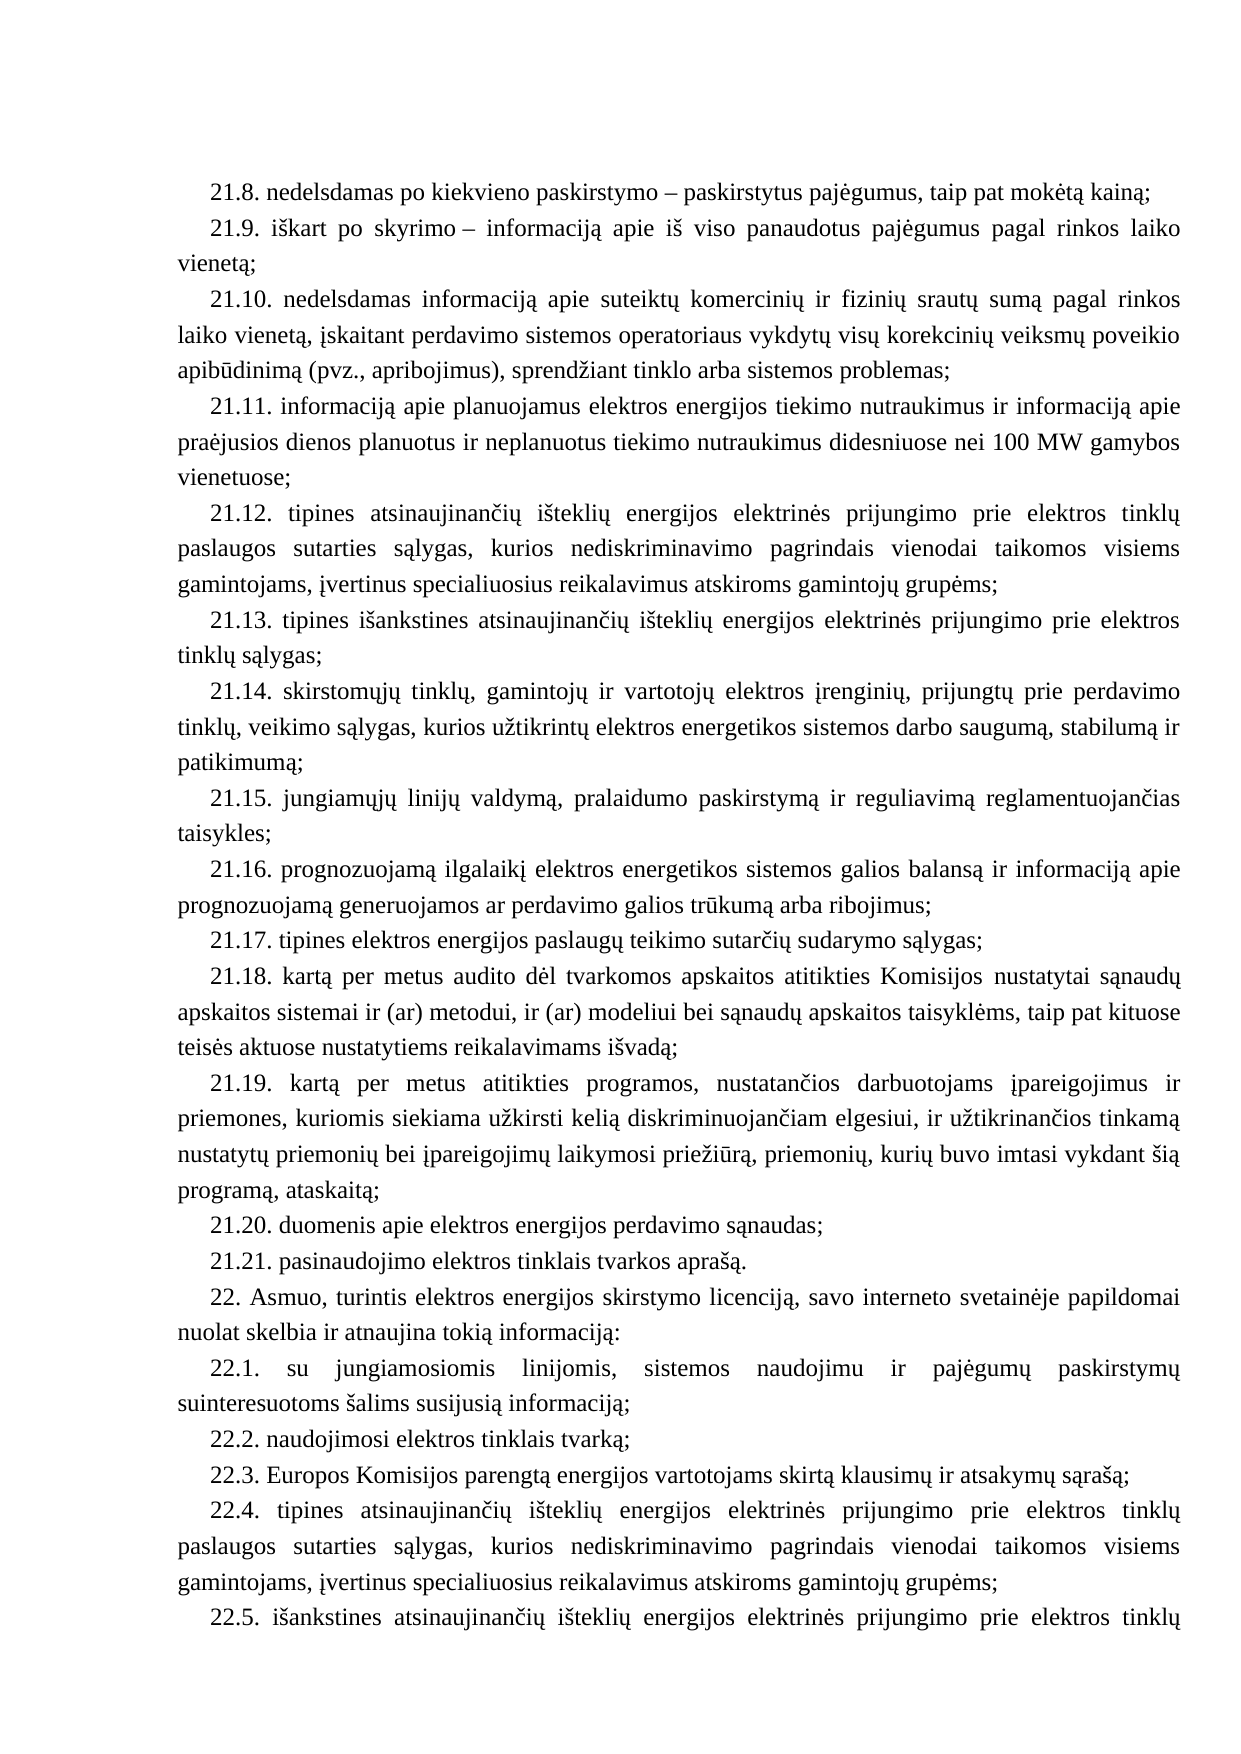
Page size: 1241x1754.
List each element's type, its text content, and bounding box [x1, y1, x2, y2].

text 21.20. duomenis apie elektros energijos perdavimo sąnaudas; [177, 1210, 1181, 1239]
text 21.8. nedelsdamas po kiekvieno paskirstymo – paskirstytus pajėgumus, taip pat mokėtą kainą; [177, 177, 1181, 206]
text 21.18. kartą per metus audito dėl tvarkomos apskaitos atitikties Komisijos nustatytai sąnaudų apskaitos sistemai ir (ar) metodui, ir (ar) modeliui bei sąnaudų apskaitos taisyklėms, taip pat kituose teisės aktuose nustatytiems reikalavimams išvadą; [177, 961, 1181, 1061]
text 22.5. išankstines atsinaujinančių išteklių energijos elektrinės prijungimo prie elektros tinklų [177, 1602, 1181, 1631]
text 22.4. tipines atsinaujinančių išteklių energijos elektrinės prijungimo prie elektros tinklų paslaugos sutarties sąlygas, kurios nediskriminavimo pagrindais vienodai taikomos visiems gamintojams, įvertinus specialiuosius reikalavimus atskiroms gamintojų grupėms; [177, 1495, 1181, 1595]
text 21.21. pasinaudojimo elektros tinklais tvarkos aprašą. [177, 1246, 1181, 1275]
text 21.10. nedelsdamas informaciją apie suteiktų komercinių ir fizinių srautų sumą pagal rinkos laiko vienetą, įskaitant perdavimo sistemos operatoriaus vykdytų visų korekcinių veiksmų poveikio apibūdinimą (pvz., apribojimus), sprendžiant tinklo arba sistemos problemas; [177, 284, 1181, 384]
text 21.15. jungiamųjų linijų valdymą, pralaidumo paskirstymą ir reguliavimą reglamentuojančias taisykles; [177, 783, 1181, 847]
text 22.3. Europos Komisijos parengtą energijos vartotojams skirtą klausimų ir atsakymų sąrašą; [177, 1460, 1181, 1488]
text 21.16. prognozuojamą ilgalaikį elektros energetikos sistemos galios balansą ir informaciją apie prognozuojamą generuojamos ar perdavimo galios trūkumą arba ribojimus; [177, 854, 1181, 918]
text 21.19. kartą per metus atitikties programos, nustatančios darbuotojams įpareigojimus ir priemones, kuriomis siekiama užkirsti kelią diskriminuojančiam elgesiui, ir užtikrinančios tinkamą nustatytų priemonių bei įpareigojimų laikymosi priežiūrą, priemonių, kurių buvo imtasi vykdant šią programą, ataskaitą; [177, 1068, 1181, 1203]
text 21.12. tipines atsinaujinančių išteklių energijos elektrinės prijungimo prie elektros tinklų paslaugos sutarties sąlygas, kurios nediskriminavimo pagrindais vienodai taikomos visiems gamintojams, įvertinus specialiuosius reikalavimus atskiroms gamintojų grupėms; [177, 498, 1181, 598]
text 21.17. tipines elektros energijos paslaugų teikimo sutarčių sudarymo sąlygas; [177, 925, 1181, 954]
text 22. Asmuo, turintis elektros energijos skirstymo licenciją, savo interneto svetainėje papildomai nuolat skelbia ir atnaujina tokią informaciją: [177, 1282, 1181, 1346]
text 21.9. iškart po skyrimo – informaciją apie iš viso panaudotus pajėgumus pagal rinkos laiko vienetą; [177, 213, 1181, 277]
text 22.1. su jungiamosiomis linijomis, sistemos naudojimu ir pajėgumų paskirstymų suinteresuotoms šalims susijusią informaciją; [177, 1353, 1181, 1417]
text 21.13. tipines išankstines atsinaujinančių išteklių energijos elektrinės prijungimo prie elektros tinklų sąlygas; [177, 605, 1181, 669]
text 22.2. naudojimosi elektros tinklais tvarką; [177, 1424, 1181, 1453]
text 21.14. skirstomųjų tinklų, gamintojų ir vartotojų elektros įrenginių, prijungtų prie perdavimo tinklų, veikimo sąlygas, kurios užtikrintų elektros energetikos sistemos darbo saugumą, stabilumą ir patikimumą; [177, 676, 1181, 776]
text 21.11. informaciją apie planuojamus elektros energijos tiekimo nutraukimus ir informaciją apie praėjusios dienos planuotus ir neplanuotus tiekimo nutraukimus didesniuose nei 100 MW gamybos vienetuose; [177, 391, 1181, 491]
